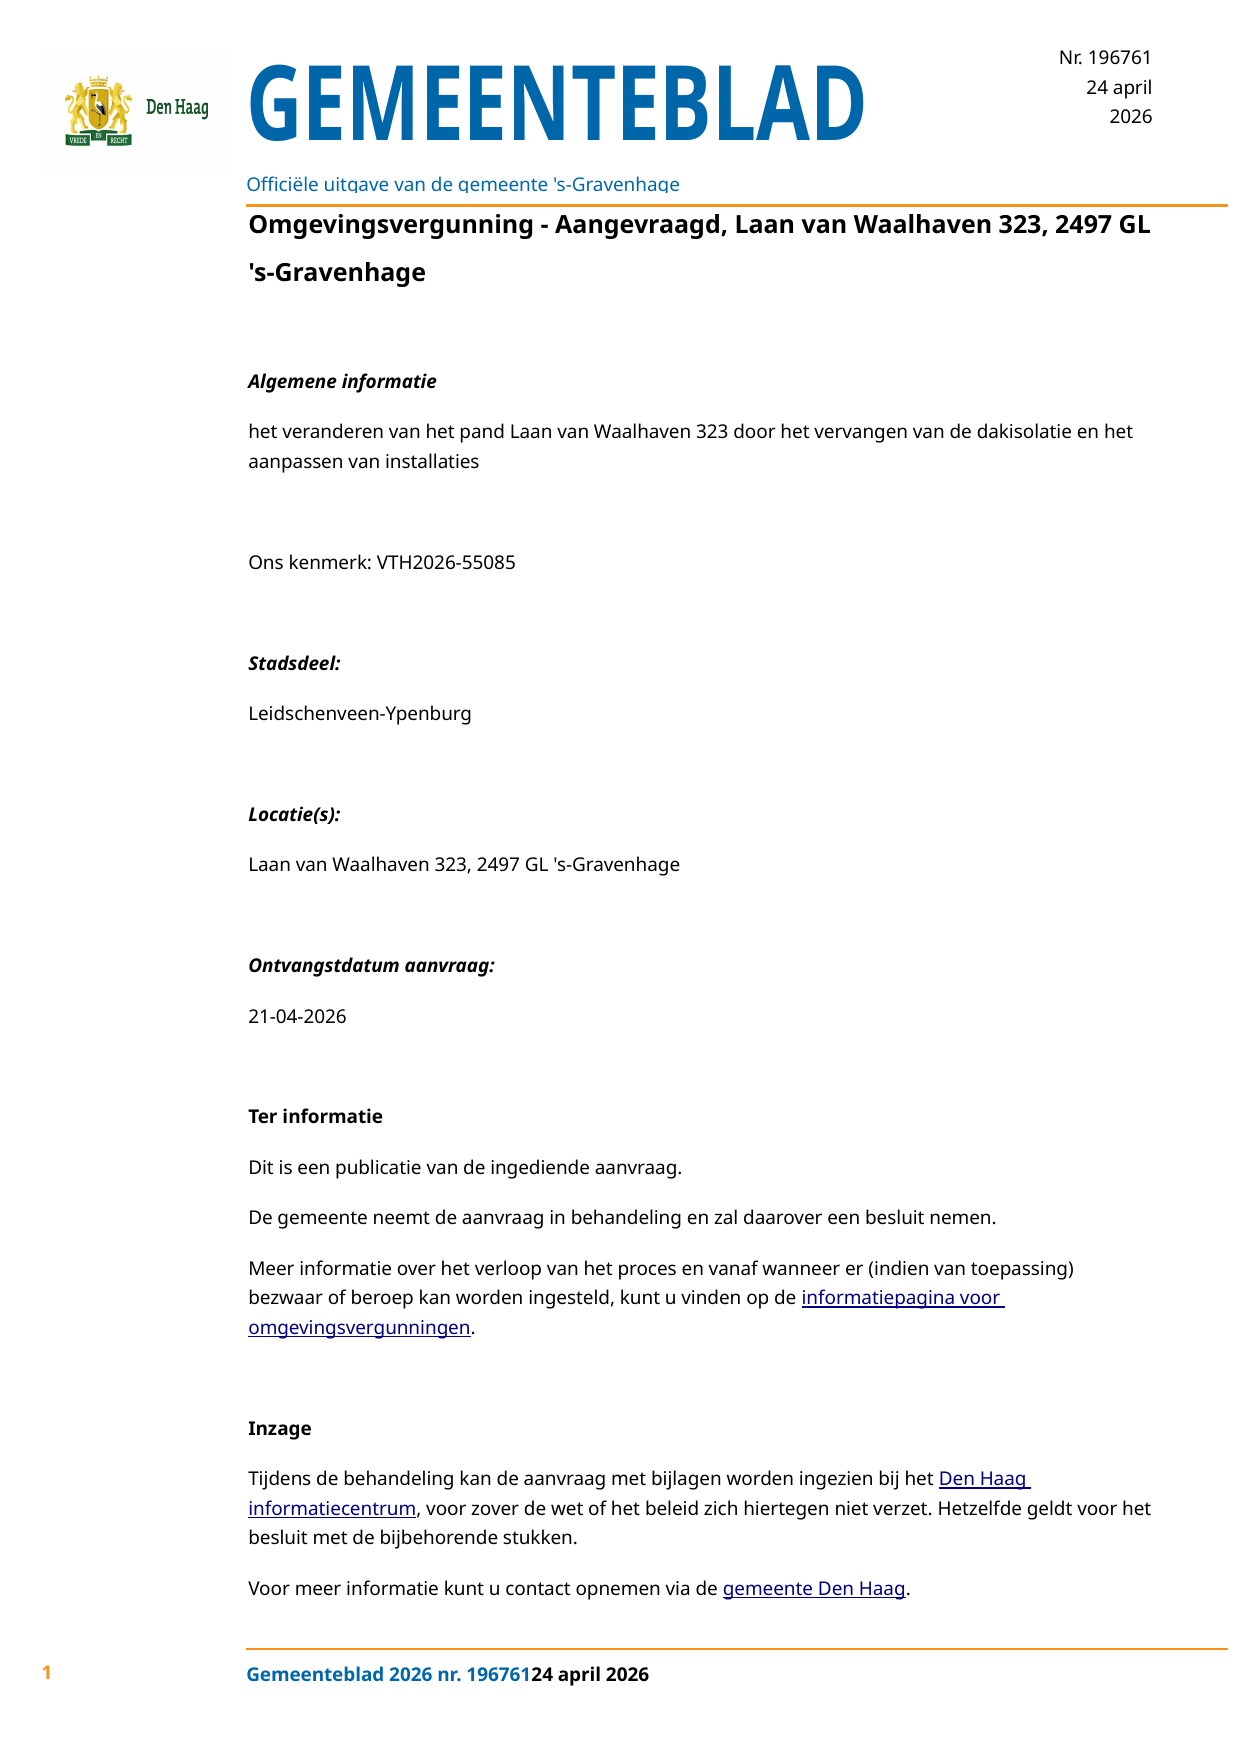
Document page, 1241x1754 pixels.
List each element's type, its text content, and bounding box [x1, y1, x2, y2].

text Voor meer informatie kunt u contact opnemen via de gemeente Den Haag. [248, 1575, 1152, 1601]
text Inzage [248, 1415, 1152, 1441]
text Ons kenmerk: VTH2026-55085 [248, 549, 1152, 575]
text Leidschenveen-Ypenburg [248, 700, 1152, 726]
text Meer informatie over het verloop van het proces en vanaf wanneer er (indien van toepassing) bezwaar of beroep kan worden ingesteld, kunt u vinden op de informatiepagina voor omgevingsvergunningen. [248, 1255, 1152, 1340]
text Laan van Waalhaven 323, 2497 GL 's-Gravenhage [248, 852, 1152, 877]
text Locatie(s): [248, 801, 1152, 827]
picture [41, 47, 231, 172]
text Ter informatie [248, 1104, 1152, 1129]
text Ontvangstdatum aanvraag: [248, 952, 1152, 978]
text het veranderen van het pand Laan van Waalhaven 323 door het vervangen van de dakisolatie en het aanpassen van installaties [248, 419, 1152, 474]
text Tijdens de behandeling kan de aanvraag met bijlagen worden ingezien bij het Den Haag informatiecentrum, voor zover de wet of het beleid zich hiertegen niet verzet. Hetzelfde geldt voor het besluit met de bijbehorende stukken. [248, 1465, 1152, 1550]
text De gemeente neemt de aanvraag in behandeling en zal daarover een besluit nemen. [248, 1204, 1152, 1230]
text Algemene informatie [248, 368, 1152, 394]
text Dit is een publicatie van de ingediende aanvraag. [248, 1154, 1152, 1180]
text Omgevingsvergunning - Aangevraagd, Laan van Waalhaven 323, 2497 GL 's-Gravenhage [248, 207, 1152, 288]
text 21-04-2026 [248, 1003, 1152, 1029]
text Stadsdeel: [248, 650, 1152, 676]
